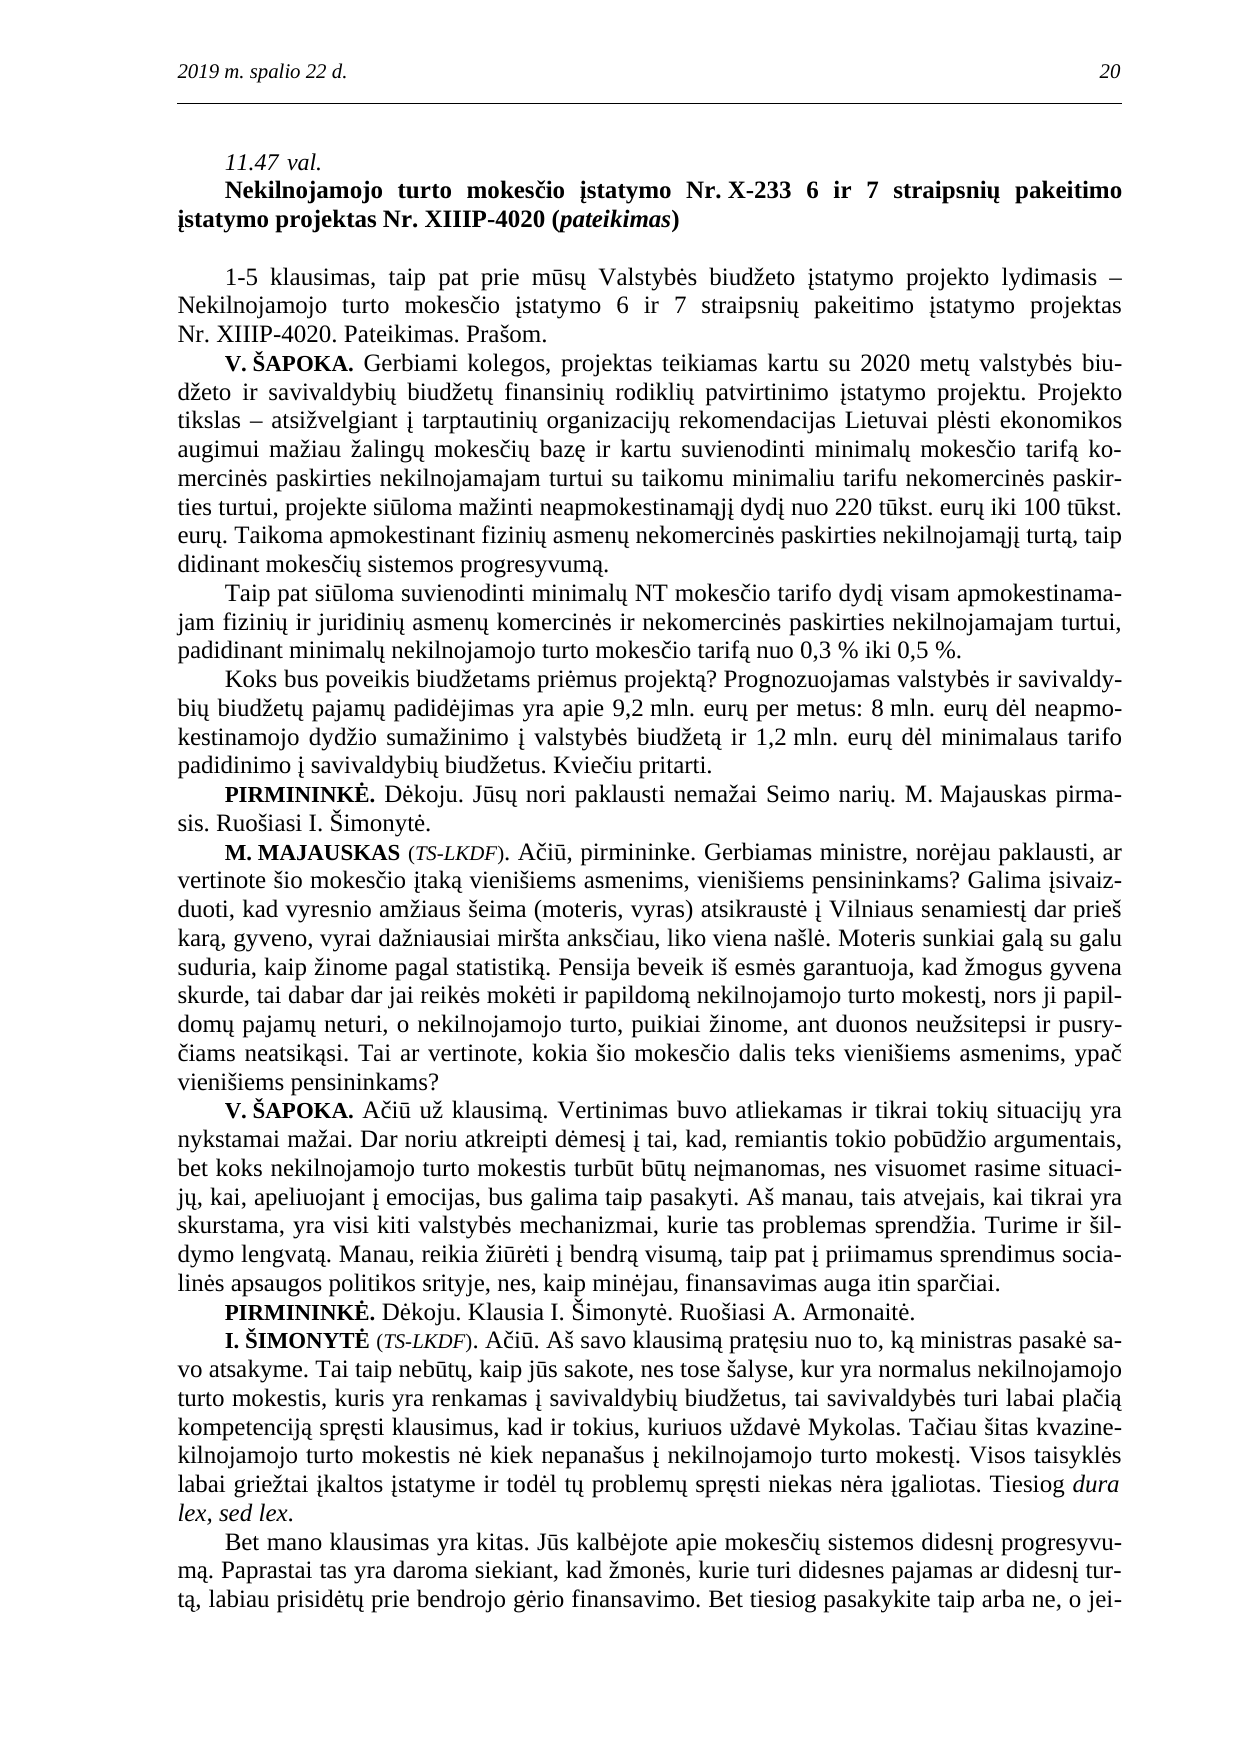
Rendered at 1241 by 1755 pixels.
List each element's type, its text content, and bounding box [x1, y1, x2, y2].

text Ne­kil­no­ja­mo­jo tur­to mo­kes­čio įsta­ty­mo Nr. X-233 6 ir 7 straips­nių pa­kei­ti­mo įstatymo pro­jek­tas Nr. XIIIP-4020 (pa­tei­ki­mas) [177, 175, 1122, 233]
text 11.47 val. [224, 148, 1122, 175]
text I. ŠIMONYTĖ (TS-LKDF). Ačiū. Aš sa­vo klau­si­mą pra­tę­siu nuo to, ką mi­nist­ras pa­sa­kė sa­vo at­sa­ky­me. Tai taip ne­bū­tų, kaip jūs sa­ko­te, nes to­se ša­ly­se, kur yra nor­ma­lus ne­kil­no­ja­mo­jo tur­to mo­kes­tis, ku­ris yra ren­ka­mas į sa­vi­val­dy­bių biu­dže­tus, tai sa­vi­val­dy­bės tu­ri la­bai pla­čią kom­pe­ten­ci­ją spręs­ti klau­si­mus, kad ir to­kius, ku­riuos už­da­vė My­ko­las. Ta­čiau ši­tas kva­zine­kil­no­ja­mo­jo tur­to mo­kes­tis nė kiek ne­pa­na­šus į ne­kil­no­ja­mo­jo tur­to mo­kes­tį. Vi­sos tai­syk­lės la­bai griež­tai įkal­tos įsta­ty­me ir to­dėl tų pro­ble­mų spręs­ti nie­kas nė­ra įga­lio­tas. Tie­siog dura lex, sed lex. [177, 1325, 1122, 1527]
text 1-5 klau­si­mas, taip pat prie mū­sų Vals­ty­bės biu­dže­to įsta­ty­mo pro­jek­to ly­di­ma­sis – Nekil­no­ja­mo­jo tur­to mo­kes­čio įsta­ty­mo 6 ir 7 straips­nių pa­kei­ti­mo įsta­ty­mo pro­jek­tas Nr. XIIIP-4020. Pa­tei­ki­mas. Pra­šom. [177, 262, 1122, 348]
text PIRMININKĖ. Dė­ko­ju. Jū­sų no­ri pa­klaus­ti ne­ma­žai Sei­mo na­rių. M. Ma­jaus­kas pir­ma­sis. Ruo­šia­si I. Ši­mo­ny­tė. [177, 779, 1122, 837]
text Bet ma­no klau­si­mas yra ki­tas. Jūs kal­bė­jo­te apie mo­kes­čių sis­te­mos di­des­nį pro­gre­sy­vu­mą. Pa­pras­tai tas yra da­ro­ma sie­kiant, kad žmo­nės, ku­rie tu­ri di­des­nes pa­ja­mas ar di­des­nį tur­tą, la­biau pri­si­dė­tų prie ben­dro­jo gė­rio fi­nan­sa­vi­mo. Bet tie­siog pa­sa­ky­ki­te taip ar­ba ne, o jei­ [177, 1527, 1122, 1613]
text V. ŠAPOKA. Ačiū už klau­si­mą. Ver­ti­ni­mas bu­vo at­lie­ka­mas ir tik­rai to­kių si­tu­a­ci­jų yra nyks­ta­mai ma­žai. Dar no­riu at­kreip­ti dė­me­sį į tai, kad, re­mian­tis to­kio po­bū­džio ar­gu­men­tais, bet koks ne­kil­no­ja­mo­jo tur­to mo­kes­tis tur­būt bū­tų ne­įma­no­mas, nes vi­suo­met ra­si­me si­tu­a­ci­jų, kai, ape­liuo­jant į emo­ci­jas, bus ga­li­ma taip pa­sa­ky­ti. Aš ma­nau, tais at­ve­jais, kai tik­rai yra skurs­ta­ma, yra vi­si ki­ti vals­ty­bės me­cha­niz­mai, ku­rie tas pro­ble­mas spren­džia. Tu­ri­me ir šil­dy­mo leng­va­tą. Ma­nau, rei­kia žiū­rė­ti į ben­drą vi­su­mą, taip pat į pri­ima­mus spren­di­mus so­cia­li­nės ap­sau­gos po­li­ti­kos sri­ty­je, nes, kaip mi­nė­jau, fi­nan­sa­vi­mas au­ga itin spar­čiai. [177, 1095, 1122, 1297]
text V. ŠAPOKA. Ger­bia­mi ko­le­gos, pro­jek­tas tei­kia­mas kar­tu su 2020 me­tų vals­ty­bės biu­dže­to ir sa­vi­val­dy­bių biu­dže­tų fi­nan­si­nių ro­dik­lių pa­tvir­ti­ni­mo įsta­ty­mo pro­jek­tu. Pro­jek­to tiks­las – at­si­žvel­giant į tarp­tau­ti­nių or­ga­ni­za­ci­jų re­ko­men­da­ci­jas Lie­tu­vai plės­ti eko­no­mi­kos au­gi­mui ma­žiau ža­lin­gų mo­kes­čių ba­zę ir kar­tu su­vie­no­din­ti mi­ni­ma­lų mo­kes­čio ta­ri­fą ko­mer­ci­nės pa­skir­ties ne­kil­no­ja­majam tur­tui su tai­ko­mu mi­ni­ma­liu ta­ri­fu ne­ko­mer­ci­nės pa­skir­ties tur­tui, pro­jek­te siū­lo­ma ma­žin­ti ne­ap­mo­kes­ti­na­mą­jį dy­dį nuo 220 tūkst. eu­rų iki 100 tūkst. eurų. Tai­ko­ma ap­mo­kes­ti­nant fi­zi­nių as­me­nų ne­ko­mer­ci­nės pa­skir­ties ne­kil­no­ja­mą­jį tur­tą, taip di­di­nant mo­kes­čių sis­te­mos pro­gre­sy­vu­mą. [177, 348, 1122, 578]
text M. MAJAUSKAS (TS-LKDF). Ačiū, pir­mi­nin­ke. Ger­bia­mas mi­nist­re, no­rė­jau pa­klaus­ti, ar ver­ti­no­te šio mo­kes­čio įta­ką vie­ni­šiems as­me­nims, vie­ni­šiems pen­si­nin­kams? Ga­li­ma įsi­vaiz­duo­ti, kad vy­res­nio am­žiaus šei­ma (mo­te­ris, vy­ras) at­si­kraus­tė į Vil­niaus se­na­mies­tį dar prieš ka­rą, gy­ve­no, vy­rai daž­niau­siai mirš­ta anks­čiau, li­ko vie­na naš­lė. Mo­te­ris sun­kiai ga­lą su ga­lu su­du­ria, kaip ži­no­me pa­gal sta­tis­ti­ką. Pen­si­ja be­veik iš es­mės ga­ran­tuo­ja, kad žmo­gus gy­ve­na skur­de, tai da­bar dar jai rei­kės mo­kė­ti ir pa­pil­do­mą ne­kil­no­ja­mo­jo tur­to mo­kes­tį, nors ji pa­pil­do­mų pa­ja­mų ne­tu­ri, o ne­kil­no­ja­mo­jo tur­to, pui­kiai ži­no­me, ant duo­nos ne­už­si­tep­si ir pus­ry­čiams ne­at­si­ką­si. Tai ar ver­ti­no­te, ko­kia šio mo­kes­čio da­lis teks vie­ni­šiems as­me­nims, ypač vie­ni­šiems pen­si­nin­kams? [177, 837, 1122, 1095]
text Koks bus po­vei­kis biu­dže­tams pri­ėmus pro­jek­tą? Prog­no­zuo­ja­mas vals­ty­bės ir sa­vi­val­dy­bių biu­dže­tų pa­ja­mų pa­di­dė­ji­mas yra apie 9,2 mln. eu­rų per me­tus: 8 mln. eu­rų dėl ne­ap­mo­kes­ti­na­mo­jo dy­džio su­ma­ži­ni­mo į vals­ty­bės biu­dže­tą ir 1,2 mln. eu­rų dėl mi­ni­ma­laus ta­ri­fo pa­di­di­ni­mo į sa­vi­val­dy­bių biu­dže­tus. Kvie­čiu pri­tar­ti. [177, 664, 1122, 779]
text Taip pat siū­lo­ma su­vie­no­din­ti mi­ni­ma­lų NT mo­kes­čio ta­ri­fo dy­dį vi­sam ap­mo­kes­ti­na­ma­jam fi­zi­nių ir ju­ri­di­nių as­me­nų ko­mer­ci­nės ir ne­ko­mer­ci­nės pa­skir­ties ne­kil­no­ja­majam tur­tui, pa­di­di­nant mi­ni­ma­lų ne­kil­no­ja­mo­jo tur­to mo­kes­čio ta­ri­fą nuo 0,3 % iki 0,5 %. [177, 578, 1122, 664]
text PIRMININKĖ. Dė­ko­ju. Klau­sia I. Ši­mo­ny­tė. Ruo­šia­si A. Ar­mo­nai­tė. [177, 1297, 1122, 1325]
